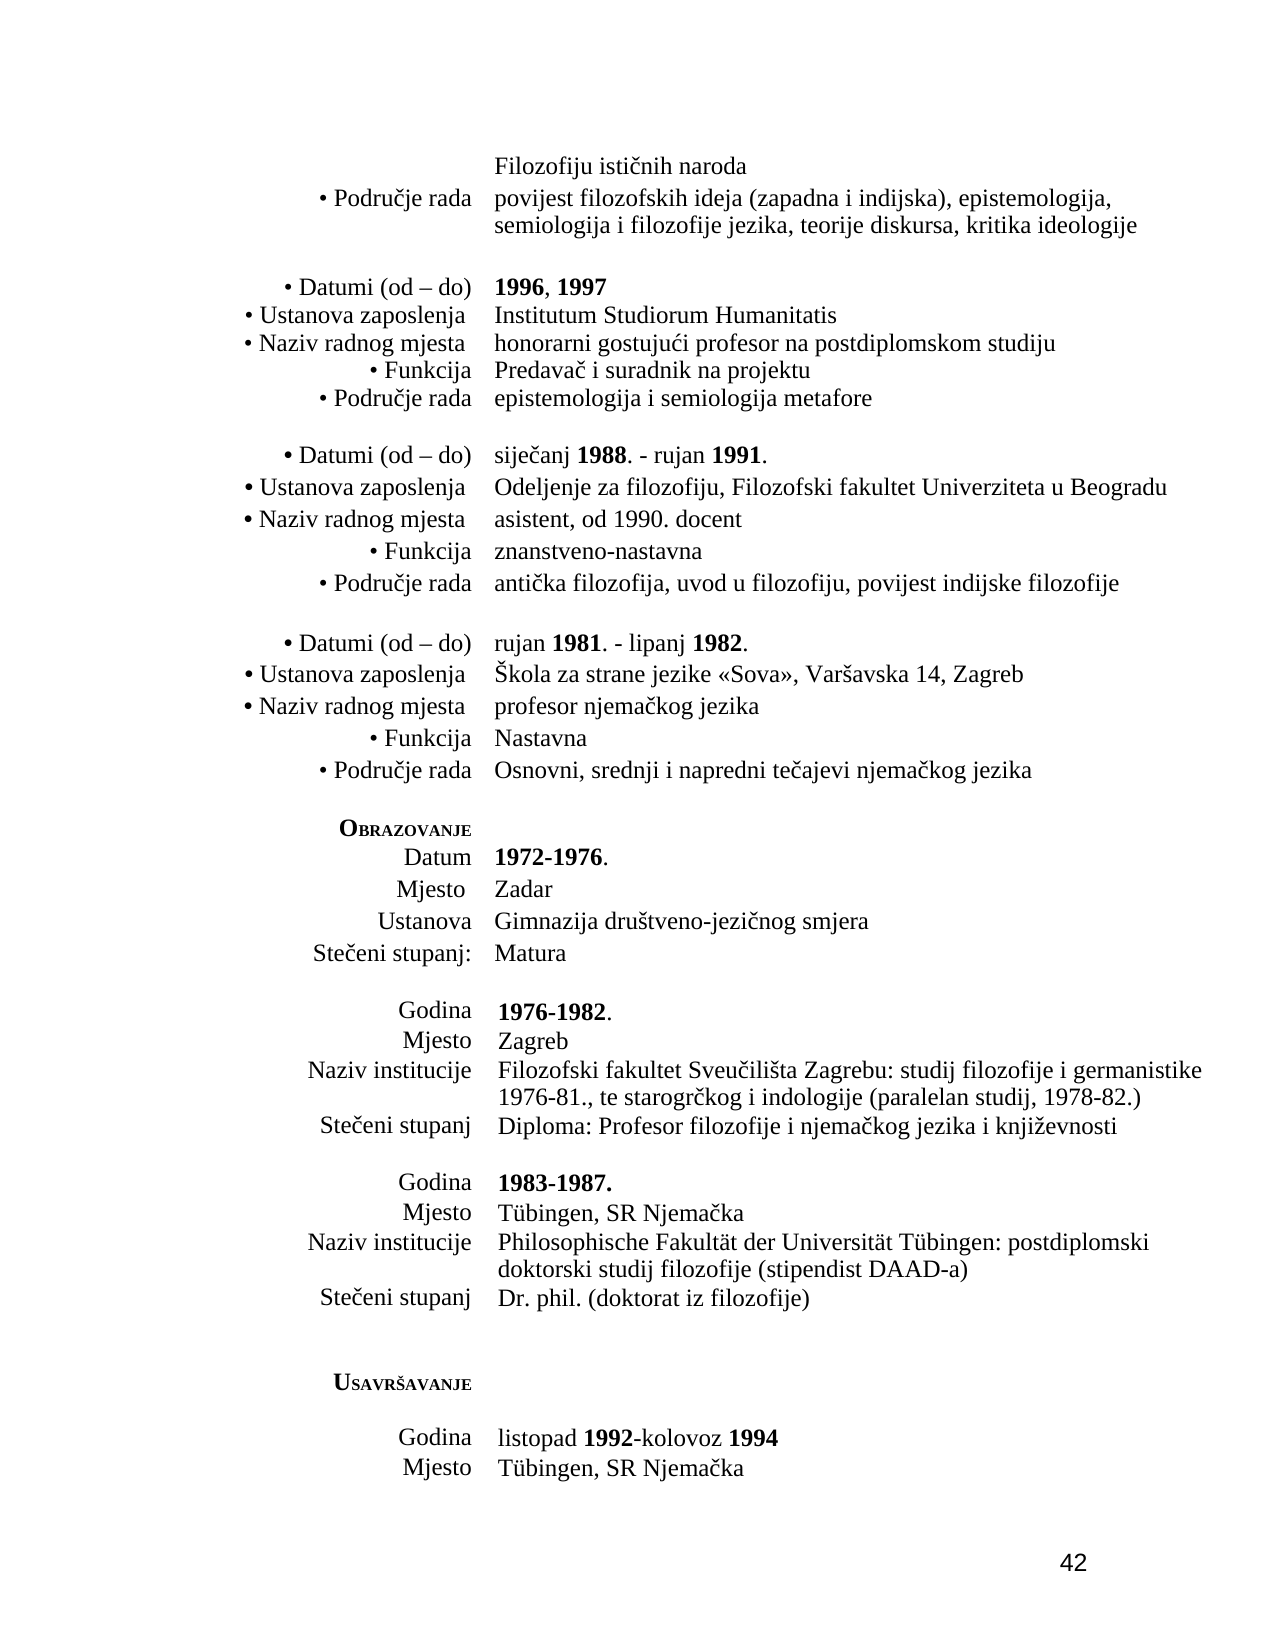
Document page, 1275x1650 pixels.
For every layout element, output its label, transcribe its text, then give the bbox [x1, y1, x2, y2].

table_header • Datumi (od – do) [176, 440, 483, 471]
table_cell [483, 241, 1236, 273]
table_cell Osnovni, srednji i napredni tečajevi njemačkog jezika [483, 754, 1236, 786]
table_header listopad 1992-kolovoz 1994 [483, 1424, 1236, 1453]
table_cell Tübingen, SR Njemačka [483, 1453, 1236, 1483]
table_cell [176, 150, 483, 182]
table_cell Diploma: Profesor filozofije i njemačkog jezika i književnosti [483, 1111, 1236, 1141]
table_header [483, 814, 1236, 841]
table_cell Nastavna [483, 722, 1236, 754]
table_cell • Naziv radnog mjesta [176, 690, 483, 722]
table_cell • Naziv radnog mjesta [176, 329, 483, 356]
table_header 1976-1982. [483, 997, 1236, 1026]
table_cell • Funkcija [176, 535, 483, 567]
table_cell Mjesto [176, 1453, 483, 1483]
table_cell Mjesto [176, 1026, 483, 1056]
table_cell honorarni gostujući profesor na postdiplomskom studiju [483, 329, 1236, 356]
table_cell • Ustanova zaposlenja [176, 301, 483, 329]
table_cell znanstveno-nastavna [483, 535, 1236, 567]
table_cell Filozofiju ističnih naroda [483, 150, 1236, 182]
table_cell • Ustanova zaposlenja [176, 471, 483, 503]
table_header • Datumi (od – do) [176, 627, 483, 658]
table_header 1983-1987. [483, 1169, 1236, 1198]
table_cell Dr. phil. (doktorat iz filozofije) [483, 1283, 1236, 1313]
table_cell Philosophische Fakultät der Universität Tübingen: postdiplomski doktorski studij filozofije (stipendist DAAD-a) [483, 1228, 1236, 1283]
table_cell Gimnazija društveno-jezičnog smjera [483, 905, 1236, 937]
table_header Usavršavanje [176, 1368, 483, 1396]
table_cell Naziv institucije [176, 1228, 483, 1283]
table_cell Predavač i suradnik na projektu [483, 356, 1236, 384]
table_cell • Funkcija [176, 356, 483, 384]
table_cell Filozofski fakultet Sveučilišta Zagrebu: studij filozofije i germanistike 1976-81., te starogrčkog i indologije (paralelan studij, 1978-82.) [483, 1056, 1236, 1111]
table_cell Mjesto [176, 1198, 483, 1228]
table_cell profesor njemačkog jezika [483, 690, 1236, 722]
table_cell • Područje rada [176, 384, 483, 412]
table_cell • Datumi (od – do) [176, 273, 483, 301]
table_header Godina [176, 1169, 483, 1198]
table_cell Stečeni stupanj [176, 1111, 483, 1141]
table_header Obrazovanje [176, 814, 483, 841]
table_cell [176, 241, 483, 273]
table_header rujan 1981. - lipanj 1982. [483, 627, 1236, 658]
table_cell • Područje rada [176, 754, 483, 786]
table_cell • Ustanova zaposlenja [176, 659, 483, 690]
table_cell • Funkcija [176, 722, 483, 754]
table_cell Zagreb [483, 1026, 1236, 1056]
table_cell 1972-1976. [483, 841, 1236, 873]
table_cell Mjesto [176, 873, 483, 905]
table_header Godina [176, 997, 483, 1026]
table_cell Institutum Studiorum Humanitatis [483, 301, 1236, 329]
table_cell povijest filozofskih ideja (zapadna i indijska), epistemologija, semiologija i filozofije jezika, teorije diskursa, kritika ideologije [483, 182, 1236, 241]
table_cell Tübingen, SR Njemačka [483, 1198, 1236, 1228]
table_cell epistemologija i semiologija metafore [483, 384, 1236, 412]
table_cell • Područje rada [176, 182, 483, 241]
table_cell asistent, od 1990. docent [483, 503, 1236, 535]
table_cell • Naziv radnog mjesta [176, 503, 483, 535]
table_cell Datum [176, 841, 483, 873]
table_cell • Područje rada [176, 567, 483, 599]
table_cell Odeljenje za filozofiju, Filozofski fakultet Univerziteta u Beogradu [483, 471, 1236, 503]
table_cell antička filozofija, uvod u filozofiju, povijest indijske filozofije [483, 567, 1236, 599]
table_cell Stečeni stupanj [176, 1283, 483, 1313]
table_cell Matura [483, 937, 1236, 969]
table_cell Škola za strane jezike «Sova», Varšavska 14, Zagreb [483, 659, 1236, 690]
table_cell 1996, 1997 [483, 273, 1236, 301]
table_header Godina [176, 1424, 483, 1453]
table_header siječanj 1988. - rujan 1991. [483, 440, 1236, 471]
table_cell Stečeni stupanj: [176, 937, 483, 969]
table_cell Zadar [483, 873, 1236, 905]
table_cell Naziv institucije [176, 1056, 483, 1111]
table_cell Ustanova [176, 905, 483, 937]
